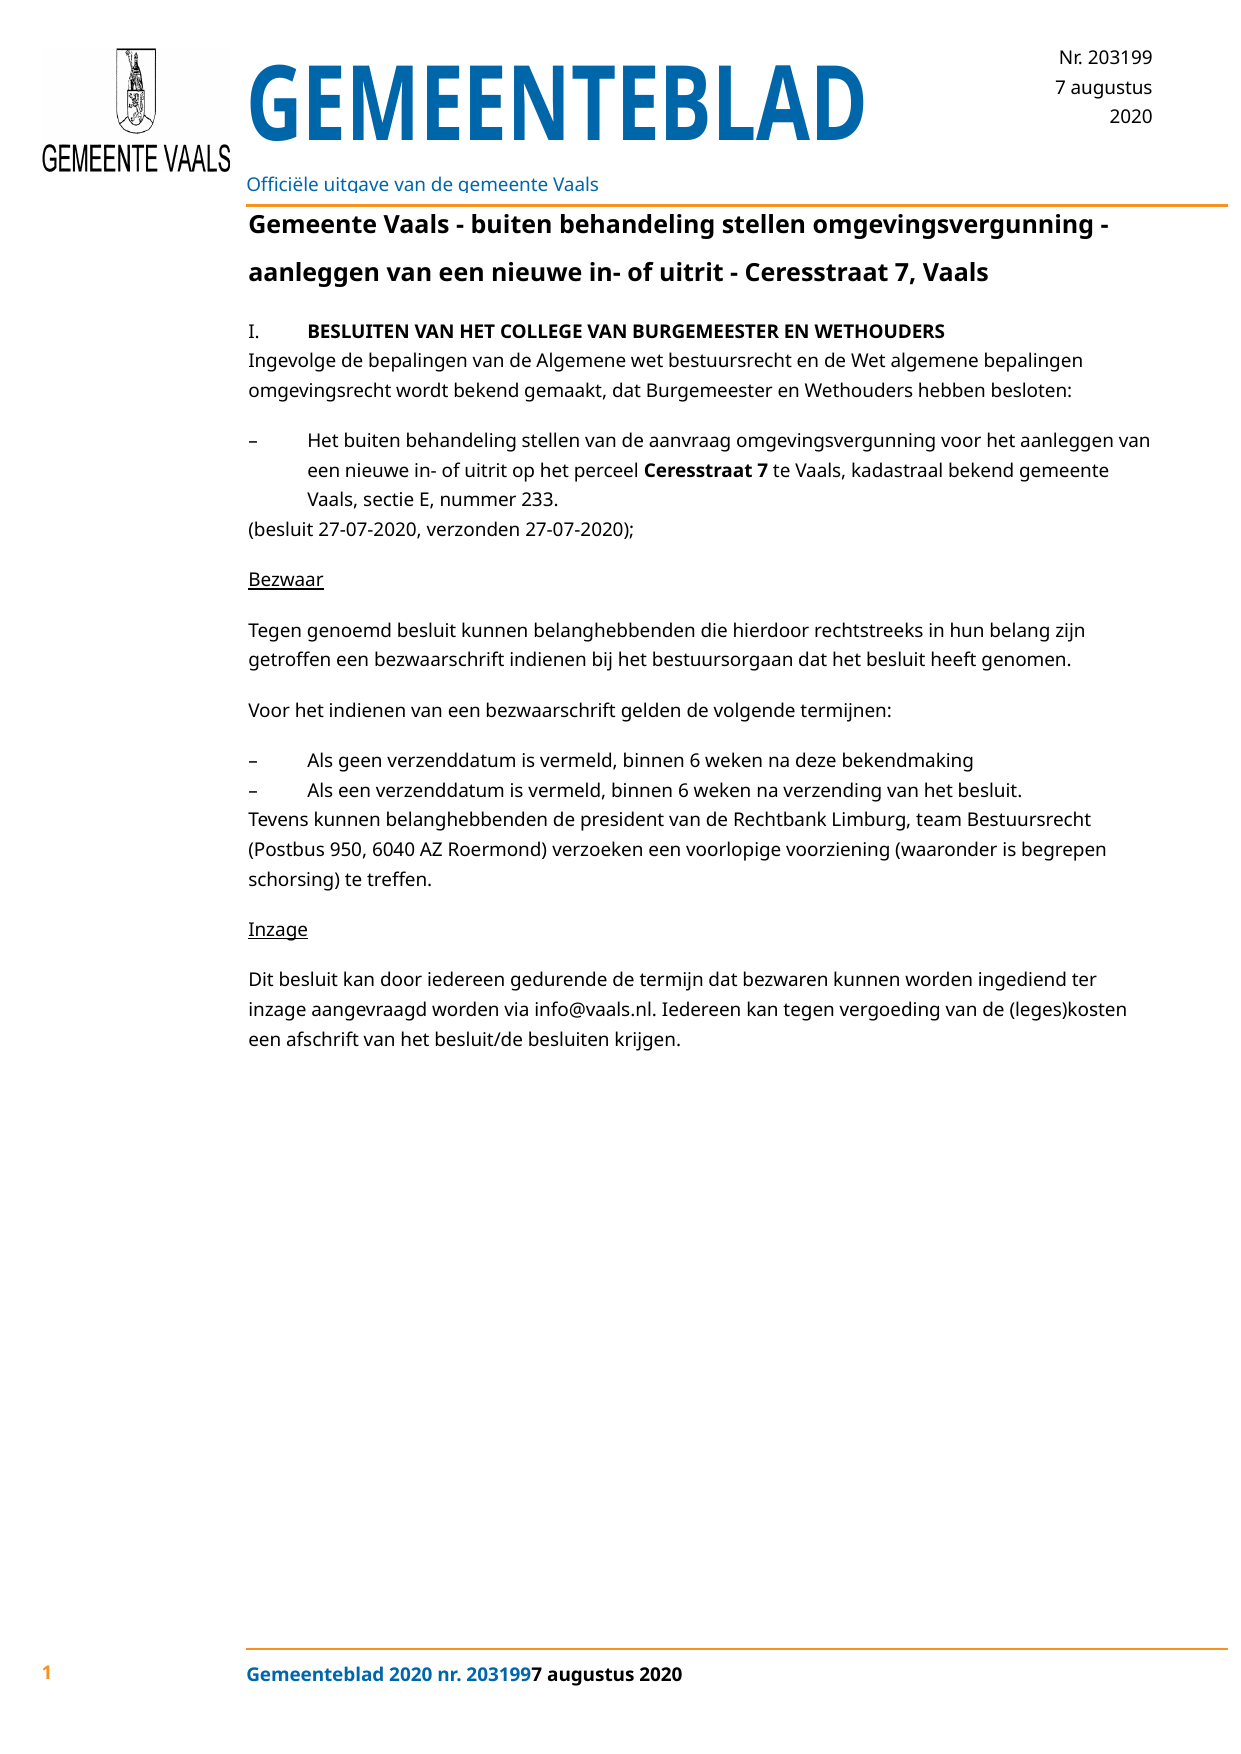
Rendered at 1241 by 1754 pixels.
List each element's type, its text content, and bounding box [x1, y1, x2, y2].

picture [41, 47, 231, 172]
text Dit besluit kan door iedereen gedurende de termijn dat bezwaren kunnen worden ingediend ter inzage aangevraagd worden via info@vaals.nl. Iedereen kan tegen vergoeding van de (leges)kosten een afschrift van het besluit/de besluiten krijgen. [248, 967, 1152, 1052]
list Het buiten behandeling stellen van de aanvraag omgevingsvergunning voor het aanleggen van een nieuwe in- of uitrit op het perceel Ceresstraat 7 te Vaals, kadastraal bekend gemeente Vaals, sectie E, nummer 233. [248, 427, 1152, 512]
text Voor het indienen van een bezwaarschrift gelden de volgende termijnen: [248, 697, 1152, 723]
text (besluit 27-07-2020, verzonden 27-07-2020); [248, 516, 1152, 542]
text Tevens kunnen belanghebbenden de president van de Rechtbank Limburg, team Bestuursrecht (Postbus 950, 6040 AZ Roermond) verzoeken een voorlopige voorziening (waaronder is begrepen schorsing) te treffen. [248, 807, 1152, 892]
list BESLUITEN VAN HET COLLEGE VAN BURGEMEESTER EN WETHOUDERS [248, 318, 1152, 344]
text Bezwaar [248, 567, 1152, 592]
text Inzage [248, 916, 1152, 942]
list Als geen verzenddatum is vermeld, binnen 6 weken na deze bekendmaking [248, 747, 1152, 773]
text Tegen genoemd besluit kunnen belanghebbenden die hierdoor rechtstreeks in hun belang zijn getroffen een bezwaarschrift indienen bij het bestuursorgaan dat het besluit heeft genomen. [248, 617, 1152, 672]
list Als een verzenddatum is vermeld, binnen 6 weken na verzending van het besluit. [248, 777, 1152, 803]
text Gemeente Vaals - buiten behandeling stellen omgevingsvergunning - aanleggen van een nieuwe in- of uitrit - Ceresstraat 7, Vaals [248, 207, 1152, 288]
text Ingevolge de bepalingen van de Algemene wet bestuursrecht en de Wet algemene bepalingen omgevingsrecht wordt bekend gemaakt, dat Burgemeester en Wethouders hebben besloten: [248, 347, 1152, 403]
